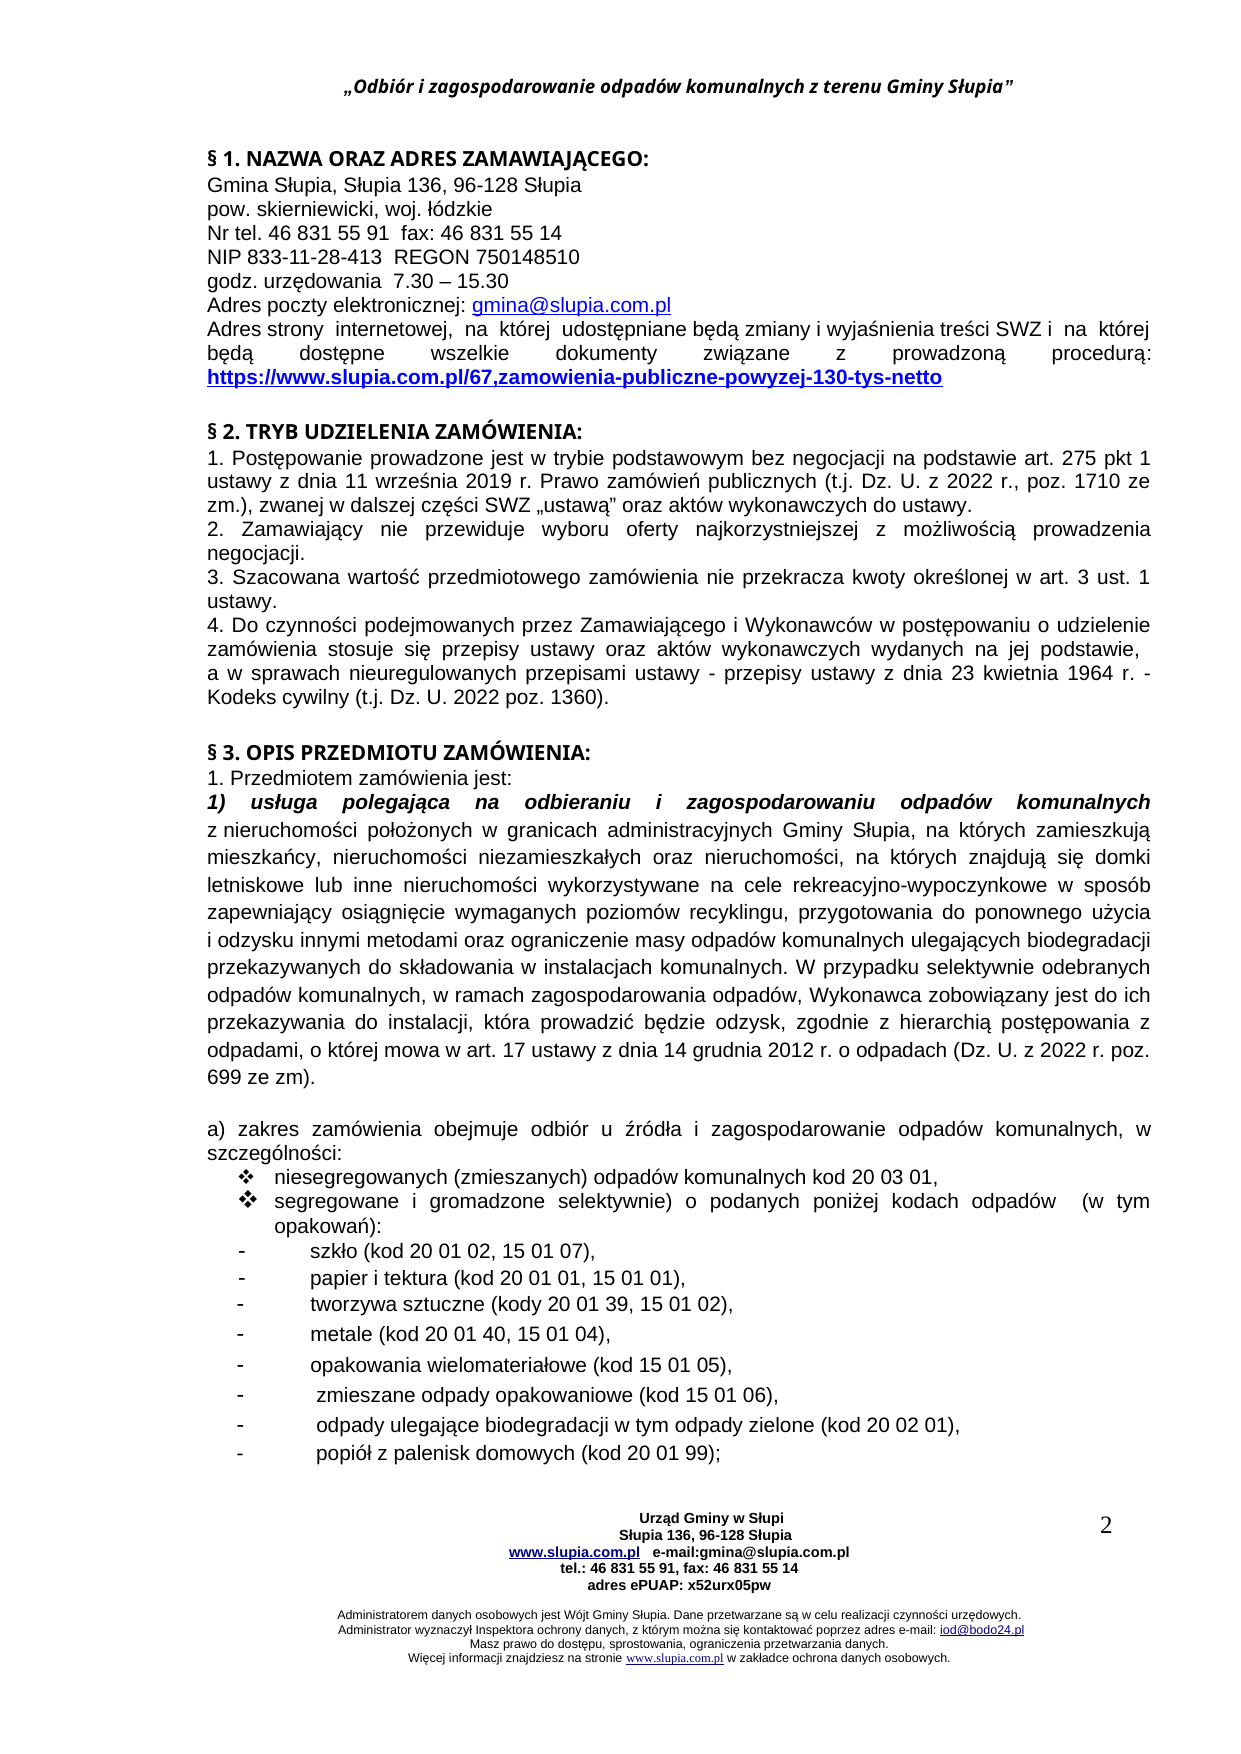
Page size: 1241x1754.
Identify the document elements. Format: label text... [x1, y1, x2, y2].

text pow. skierniewicki, woj. łódzkie [207, 197, 1152, 221]
list odpady ulegające biodegradacji w tym odpady zielone (kod 20 02 01), [236, 1411, 1152, 1437]
text Adres poczty elektronicznej: gmina@slupia.com.pl [207, 293, 1152, 317]
list popiół z palenisk domowych (kod 20 01 99); [236, 1441, 1152, 1465]
list segregowane i gromadzone selektywnie) o podanych poniżej kodach odpadów (w tym opakowań): [237, 1188, 1152, 1237]
text 3. Szacowana wartość przedmiotowego zamówienia nie przekracza kwoty określonej w art. 3 ust. 1 ustawy. [207, 565, 1152, 613]
text 2. Zamawiający nie przewiduje wyboru oferty najkorzystniejszej z możliwością prowadzenia negocjacji. [207, 517, 1152, 565]
text § 3. OPIS PRZEDMIOTU ZAMÓWIENIA: [207, 738, 1152, 766]
list tworzywa sztuczne (kody 20 01 39, 15 01 02), [236, 1290, 1152, 1317]
text godz. urzędowania 7.30 – 15.30 [207, 269, 1152, 293]
list niesegregowanych (zmieszanych) odpadów komunalnych kod 20 03 01, [237, 1164, 1152, 1188]
text 1. Przedmiotem zamówienia jest: [207, 766, 1152, 790]
text 4. Do czynności podejmowanych przez Zamawiającego i Wykonawców w postępowaniu o udzielenie zamówienia stosuje się przepisy ustawy oraz aktów wykonawczych wydanych na jej podstawie, a w sprawach nieuregulowanych przepisami ustawy - przepisy ustawy z dnia 23 kwietnia 1964 r. - Kodeks cywilny (t.j. Dz. U. 2022 poz. 1360). [207, 613, 1152, 709]
list zmieszane odpady opakowaniowe (kod 15 01 06), [236, 1381, 1152, 1407]
text § 1. NAZWA ORAZ ADRES ZAMAWIAJĄCEGO: [207, 144, 1152, 173]
text 1) usługa polegająca na odbieraniu i zagospodarowaniu odpadów komunalnych z nieruchomości położonych w granicach administracyjnych Gminy Słupia, na których zamieszkują mieszkańcy, nieruchomości niezamieszkałych oraz nieruchomości, na których znajdują się domki letniskowe lub inne nieruchomości wykorzystywane na cele rekreacyjno-wypoczynkowe w sposób zapewniający osiągnięcie wymaganych poziomów recyklingu, przygotowania do ponownego użycia i odzysku innymi metodami oraz ograniczenie masy odpadów komunalnych ulegających biodegradacji przekazywanych do składowania w instalacjach komunalnych. W przypadku selektywnie odebranych odpadów komunalnych, w ramach zagospodarowania odpadów, Wykonawca zobowiązany jest do ich przekazywania do instalacji, która prowadzić będzie odzysk, zgodnie z hierarchią postępowania z odpadami, o której mowa w art. 17 ustawy z dnia 14 grudnia 2012 r. o odpadach (Dz. U. z 2022 r. poz. 699 ze zm). [207, 790, 1152, 1089]
text Adres strony internetowej, na której udostępniane będą zmiany i wyjaśnienia treści SWZ i na której będą dostępne wszelkie dokumenty związane z prowadzoną procedurą: https://www.slupia.com.pl/67,zamowienia-publiczne-powyzej-130-tys-netto [207, 317, 1152, 388]
list papier i tektura (kod 20 01 01, 15 01 01), [236, 1264, 1152, 1290]
text 1. Postępowanie prowadzone jest w trybie podstawowym bez negocjacji na podstawie art. 275 pkt 1 ustawy z dnia 11 września 2019 r. Prawo zamówień publicznych (t.j. Dz. U. z 2022 r., poz. 1710 ze zm.), zwanej w dalszej części SWZ „ustawą” oraz aktów wykonawczych do ustawy. [207, 445, 1152, 517]
list metale (kod 20 01 40, 15 01 04), [236, 1320, 1152, 1347]
text a) zakres zamówienia obejmuje odbiór u źródła i zagospodarowanie odpadów komunalnych, w szczególności: [207, 1117, 1152, 1164]
text NIP 833-11-28-413 REGON 750148510 [207, 245, 1152, 269]
text § 2. TRYB UDZIELENIA ZAMÓWIENIA: [207, 417, 1152, 445]
list opakowania wielomateriałowe (kod 15 01 05), [236, 1351, 1152, 1377]
list szkło (kod 20 01 02, 15 01 07), [236, 1237, 1152, 1264]
text Gmina Słupia, Słupia 136, 96-128 Słupia [207, 173, 1152, 197]
text Nr tel. 46 831 55 91 fax: 46 831 55 14 [207, 221, 1152, 245]
